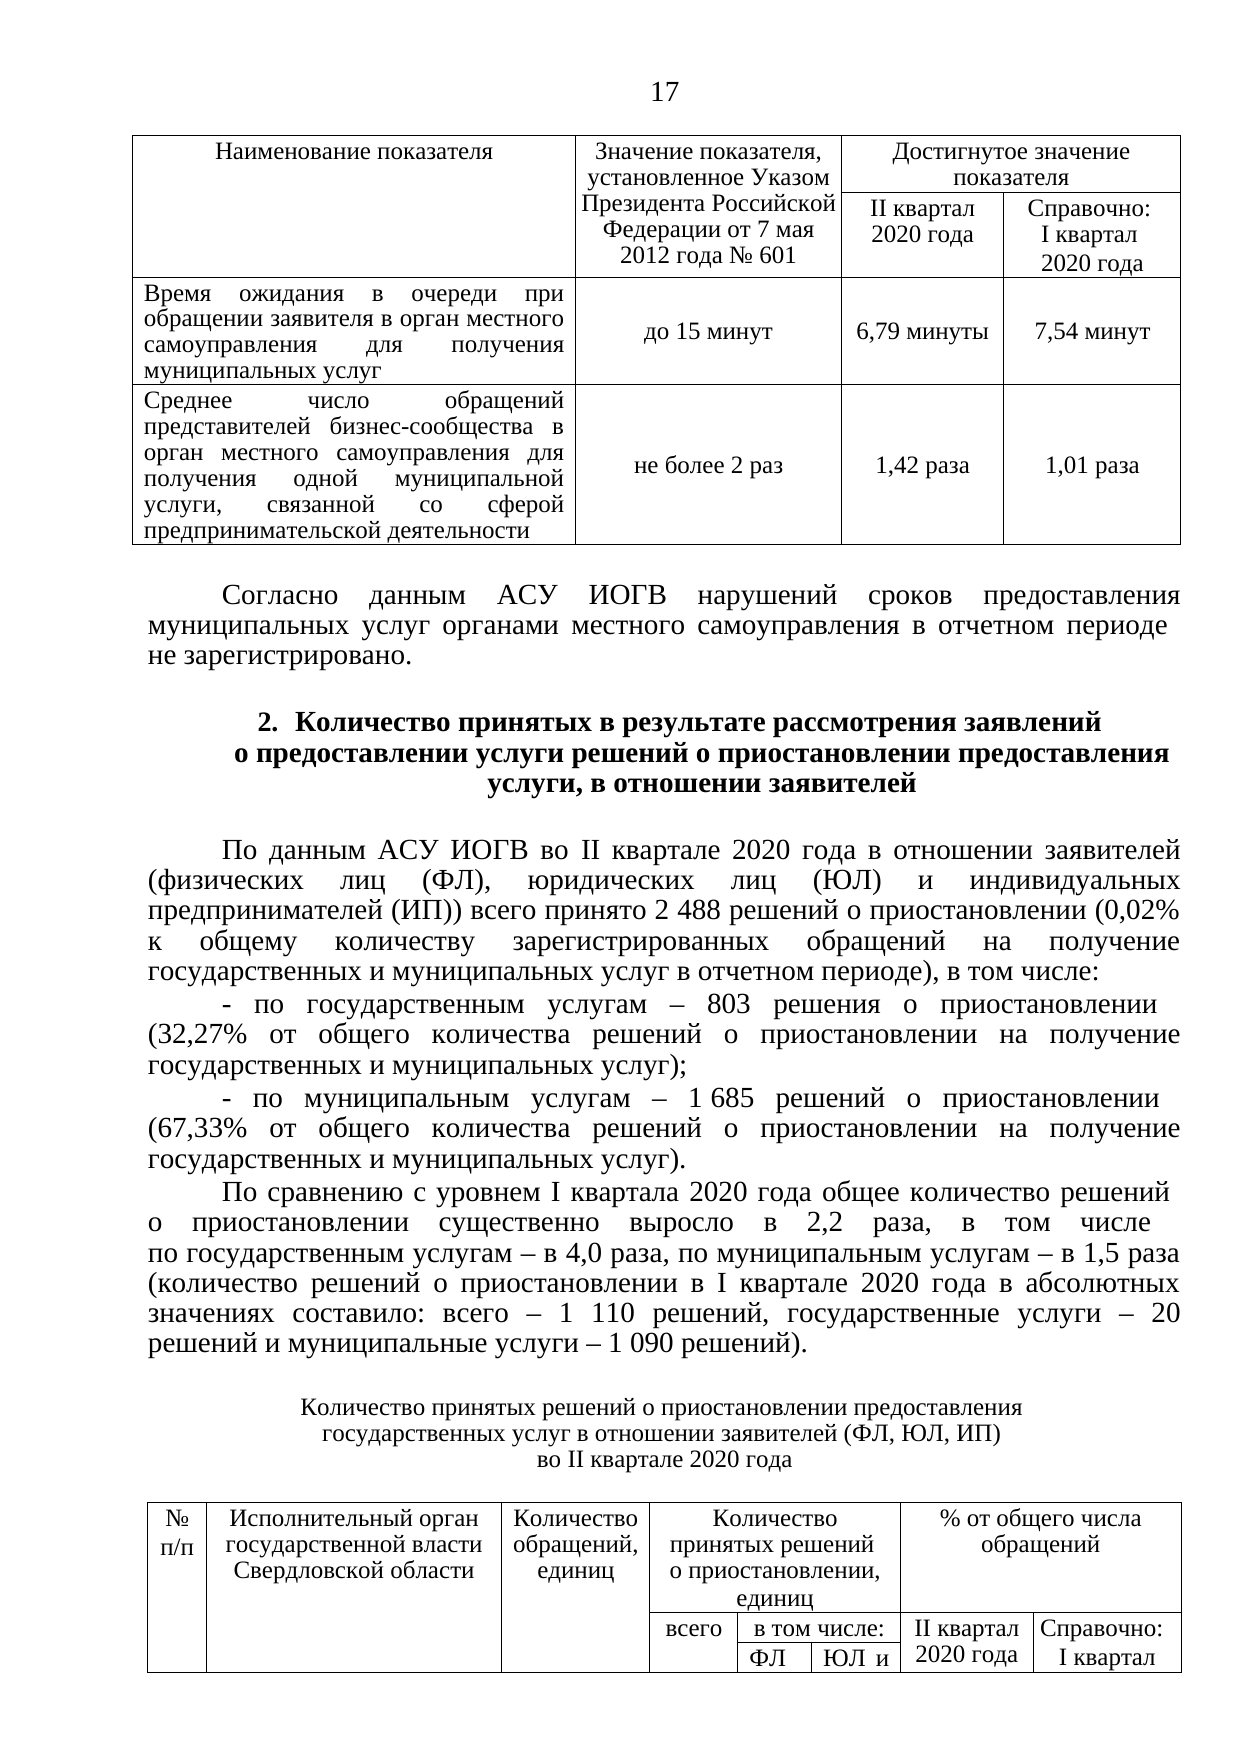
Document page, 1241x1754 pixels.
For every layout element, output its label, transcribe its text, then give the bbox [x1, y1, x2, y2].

table_header № п/п [148, 1503, 206, 1672]
table_cell 1,42 раза [842, 385, 1003, 544]
list Количество принятых в результате рассмотрения заявлений о предоставлении услуги решений о приостановлении предоставления услуги, в отношении заявителей [185, 704, 1181, 798]
table_cell 1,01 раза [1004, 385, 1180, 544]
table_header Количество обращений, единиц [502, 1503, 649, 1672]
table_cell 7,54 минут [1004, 278, 1180, 384]
table_header % от общего числа обращений [901, 1503, 1181, 1612]
table_cell всего [650, 1613, 737, 1672]
table_cell Время ожидания в очереди при обращении заявителя в орган местного самоуправления для получения муниципальных услуг [133, 278, 575, 384]
text - по муниципальным услугам – 1 685 решений о приостановлении (67,33% от общего количества решений о приостановлении на получение государственных и муниципальных услуг). [148, 1080, 1181, 1174]
table_header Количество принятых решений о приостановлении, единиц [650, 1503, 900, 1612]
table_cell Справочно: I квартал 2020 года [1004, 193, 1180, 277]
text - по государственным услугам – 803 решения о приостановлении (32,27% от общего количества решений о приостановлении на получение государственных и муниципальных услуг); [148, 986, 1181, 1080]
table_cell до 15 минут [576, 278, 841, 384]
table_cell II квартал 2020 года [901, 1613, 1033, 1672]
table_cell II квартал 2020 года [842, 193, 1003, 277]
table_cell в том числе: [738, 1613, 900, 1642]
table_cell не более 2 раз [576, 385, 841, 544]
table_cell Справочно: I квартал [1034, 1613, 1181, 1672]
table_header Исполнительный орган государственной власти Свердловской области [207, 1503, 501, 1672]
text По данным АСУ ИОГВ во II квартале 2020 года в отношении заявителей (физических лиц (ФЛ), юридических лиц (ЮЛ) и индивидуальных предпринимателей (ИП)) всего принято 2 488 решений о приостановлении (0,02% к общему количеству зарегистрированных обращений на получение государственных и муниципальных услуг в отчетном периоде), в том числе: [148, 832, 1181, 986]
text Количество принятых решений о приостановлении предоставления государственных услуг в отношении заявителей (ФЛ, ЮЛ, ИП) во II квартале 2020 года [148, 1392, 1181, 1473]
table_header Наименование показателя [133, 136, 575, 277]
table_cell ЮЛ и [812, 1643, 900, 1672]
text По сравнению с уровнем I квартала 2020 года общее количество решений о приостановлении существенно выросло в 2,2 раза, в том числе по государственным услугам – в 4,0 раза, по муниципальным услугам – в 1,5 раза (количество решений о приостановлении в I квартале 2020 года в абсолютных значениях составило: всего – 1 110 решений, государственные услуги – 20 решений и муниципальные услуги – 1 090 решений). [148, 1174, 1181, 1359]
text Согласно данным АСУ ИОГВ нарушений сроков предоставления муниципальных услуг органами местного самоуправления в отчетном периоде не зарегистрировано. [148, 577, 1181, 671]
table_cell Среднее число обращений представителей бизнес-сообщества в орган местного самоуправления для получения одной муниципальной услуги, связанной со сферой предпринимательской деятельности [133, 385, 575, 544]
table_cell 6,79 минуты [842, 278, 1003, 384]
table_cell ФЛ [738, 1643, 811, 1672]
table_header Достигнутое значение показателя [842, 136, 1180, 192]
table_header Значение показателя, установленное Указом Президента Российской Федерации от 7 мая 2012 года № 601 [576, 136, 841, 277]
